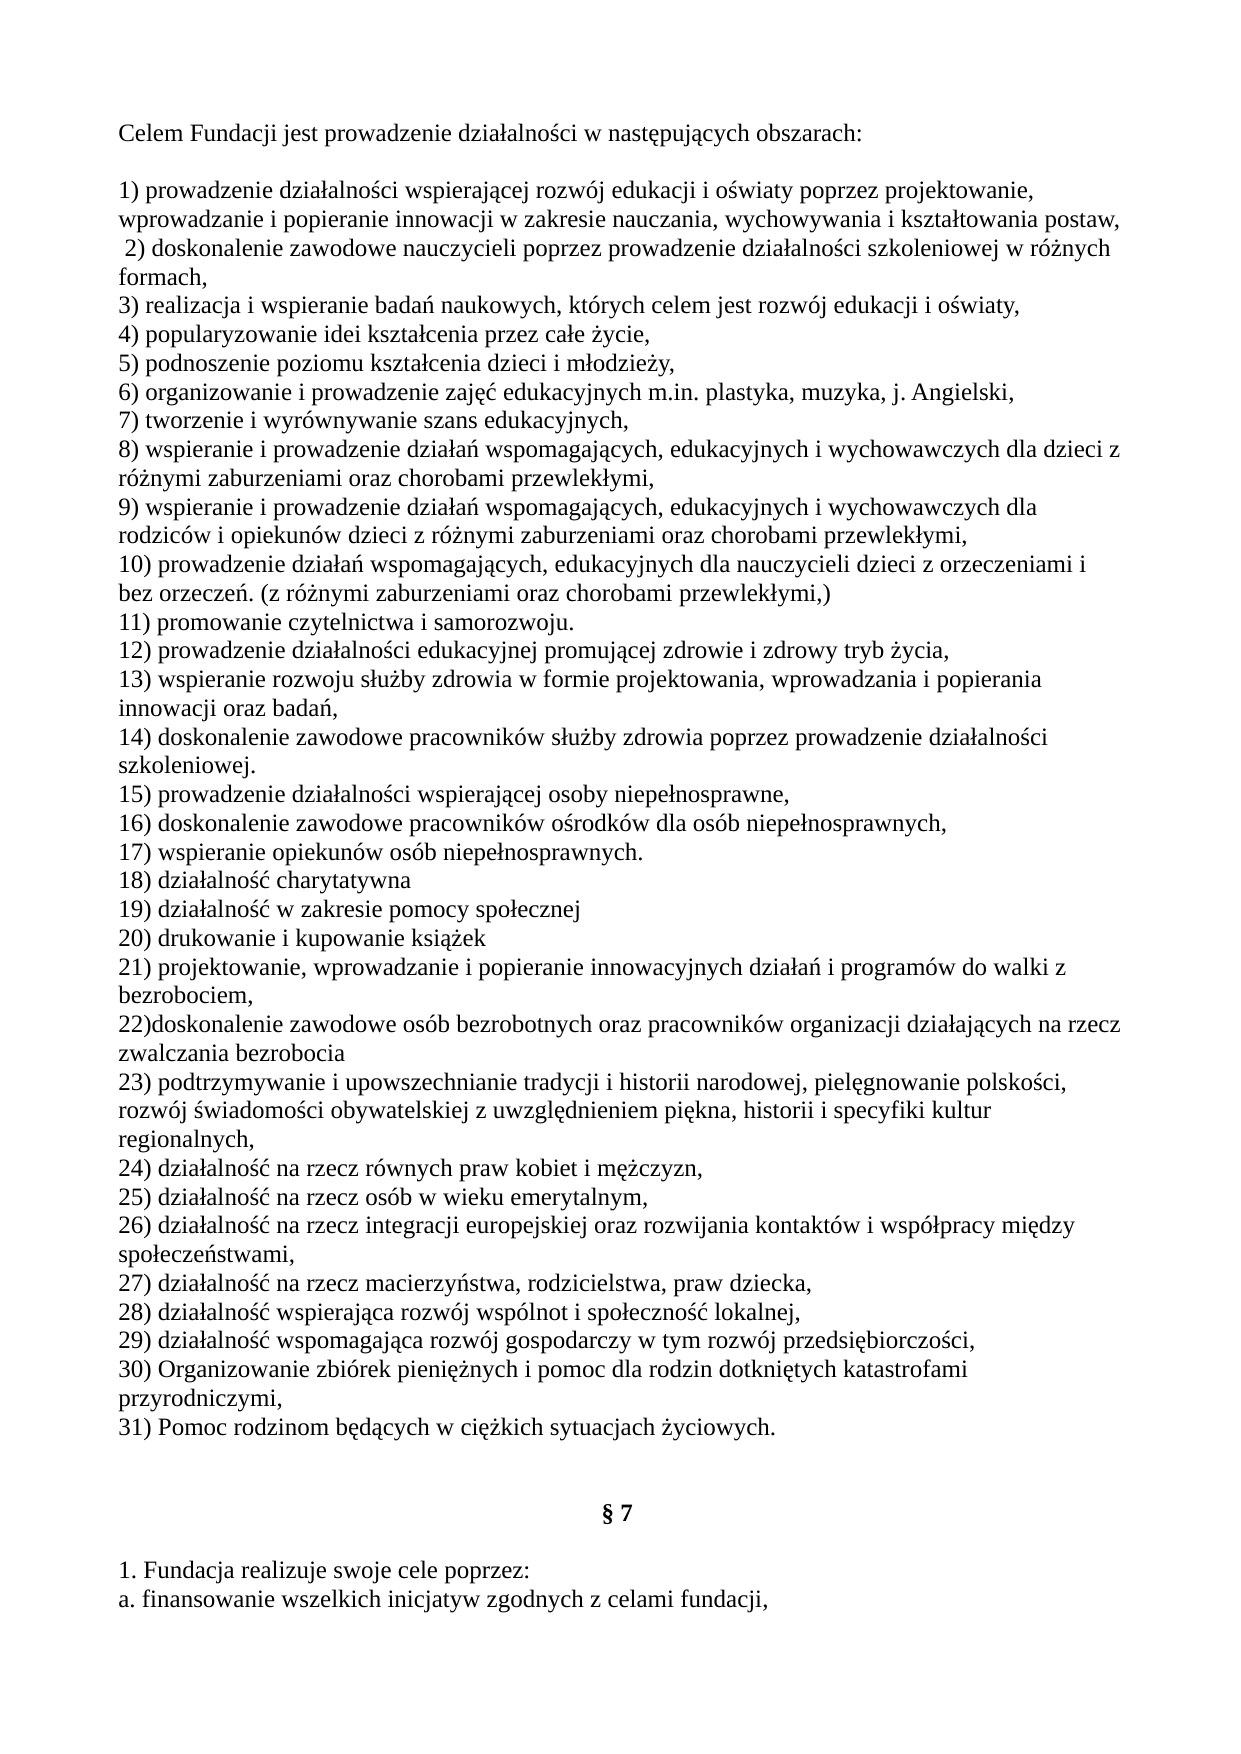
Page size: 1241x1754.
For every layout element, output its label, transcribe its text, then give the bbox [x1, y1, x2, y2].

text 23) podtrzymywanie i upowszechnianie tradycji i historii narodowej, pielęgnowanie polskości, rozwój świadomości obywatelskiej z uwzględnieniem piękna, historii i specyfiki kultur regionalnych, [118, 1067, 1122, 1153]
text 9) wspieranie i prowadzenie działań wspomagających, edukacyjnych i wychowawczych dla rodziców i opiekunów dzieci z różnymi zaburzeniami oraz chorobami przewlekłymi, [118, 492, 1122, 549]
text 21) projektowanie, wprowadzanie i popieranie innowacyjnych działań i programów do walki z bezrobociem, [118, 952, 1122, 1009]
text 6) organizowanie i prowadzenie zajęć edukacyjnych m.in. plastyka, muzyka, j. Angielski, [118, 377, 1122, 406]
text 25) działalność na rzecz osób w wieku emerytalnym, [118, 1182, 1122, 1211]
text 2) doskonalenie zawodowe nauczycieli poprzez prowadzenie działalności szkoleniowej w różnych formach, [118, 233, 1122, 291]
text 29) działalność wspomagająca rozwój gospodarczy w tym rozwój przedsiębiorczości, [118, 1326, 1122, 1354]
text 7) tworzenie i wyrównywanie szans edukacyjnych, [118, 406, 1122, 434]
text 26) działalność na rzecz integracji europejskiej oraz rozwijania kontaktów i współpracy między społeczeństwami, [118, 1211, 1122, 1268]
text 28) działalność wspierająca rozwój wspólnot i społeczność lokalnej, [118, 1297, 1122, 1326]
text 10) prowadzenie działań wspomagających, edukacyjnych dla nauczycieli dzieci z orzeczeniami i bez orzeczeń. (z różnymi zaburzeniami oraz chorobami przewlekłymi,) [118, 549, 1122, 607]
text 11) promowanie czytelnictwa i samorozwoju. [118, 607, 1122, 636]
text 13) wspieranie rozwoju służby zdrowia w formie projektowania, wprowadzania i popierania innowacji oraz badań, [118, 664, 1122, 722]
text 3) realizacja i wspieranie badań naukowych, których celem jest rozwój edukacji i oświaty, [118, 291, 1122, 319]
text a. finansowanie wszelkich inicjatyw zgodnych z celami fundacji, [118, 1584, 1122, 1613]
text 8) wspieranie i prowadzenie działań wspomagających, edukacyjnych i wychowawczych dla dzieci z różnymi zaburzeniami oraz chorobami przewlekłymi, [118, 434, 1122, 492]
text 17) wspieranie opiekunów osób niepełnosprawnych. [118, 837, 1122, 866]
text 16) doskonalenie zawodowe pracowników ośrodków dla osób niepełnosprawnych, [118, 808, 1122, 837]
text 22)doskonalenie zawodowe osób bezrobotnych oraz pracowników organizacji działających na rzecz zwalczania bezrobocia [118, 1009, 1122, 1067]
text 12) prowadzenie działalności edukacyjnej promującej zdrowie i zdrowy tryb życia, [118, 636, 1122, 664]
text Celem Fundacji jest prowadzenie działalności w następujących obszarach: [118, 118, 1122, 147]
text 31) Pomoc rodzinom będących w ciężkich sytuacjach życiowych. [118, 1412, 1122, 1441]
text 1. Fundacja realizuje swoje cele poprzez: [118, 1556, 1122, 1584]
text 15) prowadzenie działalności wspierającej osoby niepełnosprawne, [118, 779, 1122, 808]
text 14) doskonalenie zawodowe pracowników służby zdrowia poprzez prowadzenie działalności szkoleniowej. [118, 722, 1122, 779]
text 30) Organizowanie zbiórek pieniężnych i pomoc dla rodzin dotkniętych katastrofami przyrodniczymi, [118, 1354, 1122, 1412]
text 4) popularyzowanie idei kształcenia przez całe życie, [118, 319, 1122, 348]
text § 7 [118, 1498, 1122, 1527]
text 19) działalność w zakresie pomocy społecznej [118, 894, 1122, 923]
text 1) prowadzenie działalności wspierającej rozwój edukacji i oświaty poprzez projektowanie, wprowadzanie i popieranie innowacji w zakresie nauczania, wychowywania i kształtowania postaw, [118, 176, 1122, 233]
text 5) podnoszenie poziomu kształcenia dzieci i młodzieży, [118, 348, 1122, 377]
text 18) działalność charytatywna [118, 866, 1122, 894]
text 27) działalność na rzecz macierzyństwa, rodzicielstwa, praw dziecka, [118, 1268, 1122, 1297]
text 24) działalność na rzecz równych praw kobiet i mężczyzn, [118, 1153, 1122, 1182]
text 20) drukowanie i kupowanie książek [118, 923, 1122, 952]
